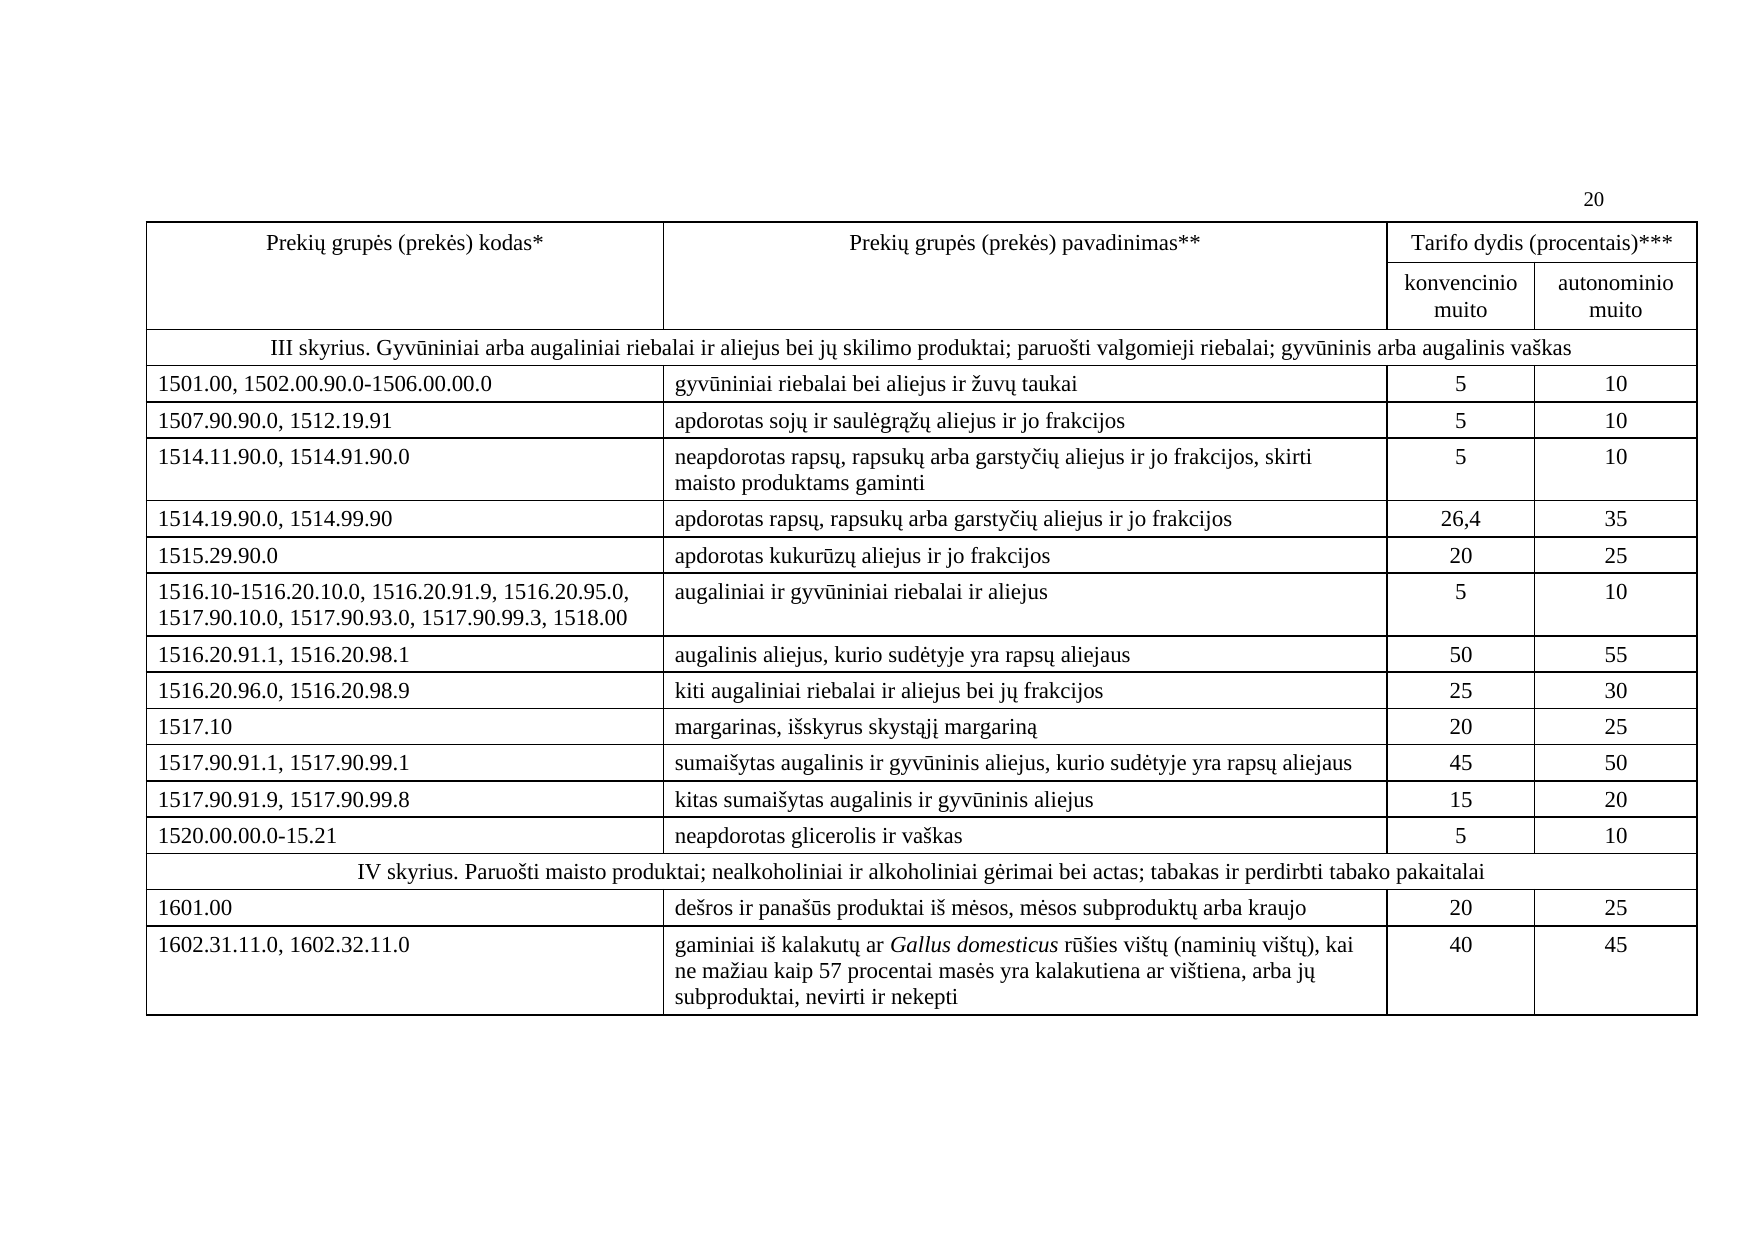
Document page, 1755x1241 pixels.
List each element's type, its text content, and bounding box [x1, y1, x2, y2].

table_cell 25 [1535, 538, 1696, 572]
table_cell 45 [1535, 927, 1696, 1014]
table_cell gaminiai iš kalakutų ar Gallus domesticus rūšies vištų (naminių vištų), kai ne mažiau kaip 57 procentai masės yra kalakutiena ar vištiena, arba jų subproduktai, nevirti ir nekepti [664, 927, 1386, 1014]
table_cell 1517.10 [147, 709, 663, 744]
table_cell neapdorotas rapsų, rapsukų arba garstyčių aliejus ir jo frakcijos, skirti maisto produktams gaminti [664, 439, 1386, 500]
table_cell 20 [1388, 538, 1534, 572]
table_cell 10 [1535, 818, 1696, 852]
table_cell 1514.19.90.0, 1514.99.90 [147, 501, 663, 536]
table_cell kiti augaliniai riebalai ir aliejus bei jų frakcijos [664, 673, 1386, 707]
table_cell autonominio muito [1535, 263, 1696, 328]
table_cell gyvūniniai riebalai bei aliejus ir žuvų taukai [664, 366, 1386, 401]
table_cell 55 [1535, 637, 1696, 671]
table_cell 25 [1535, 890, 1696, 925]
table_cell 5 [1388, 818, 1534, 852]
table_cell 1520.00.00.0-15.21 [147, 818, 663, 852]
table_cell 5 [1388, 366, 1534, 401]
table_header Tarifo dydis (procentais)*** [1388, 223, 1696, 262]
table_cell 1601.00 [147, 890, 663, 925]
table_cell 5 [1388, 574, 1534, 635]
table_cell 1516.10-1516.20.10.0, 1516.20.91.9, 1516.20.95.0, 1517.90.10.0, 1517.90.93.0, 1517.90.99.3, 1518.00 [147, 574, 663, 635]
table_cell 40 [1388, 927, 1534, 1014]
table_cell 26,4 [1388, 501, 1534, 536]
table_cell 1514.11.90.0, 1514.91.90.0 [147, 439, 663, 500]
table_cell 1507.90.90.0, 1512.19.91 [147, 403, 663, 437]
table_cell 20 [1535, 782, 1696, 816]
table_cell 1501.00, 1502.00.90.0-1506.00.00.0 [147, 366, 663, 401]
table_cell 45 [1388, 745, 1534, 780]
table_cell augalinis aliejus, kurio sudėtyje yra rapsų aliejaus [664, 637, 1386, 671]
table_cell sumaišytas augalinis ir gyvūninis aliejus, kurio sudėtyje yra rapsų aliejaus [664, 745, 1386, 780]
table_cell 25 [1388, 673, 1534, 707]
table_cell 5 [1388, 439, 1534, 500]
table_cell apdorotas kukurūzų aliejus ir jo frakcijos [664, 538, 1386, 572]
table_cell 10 [1535, 439, 1696, 500]
table_cell 1517.90.91.9, 1517.90.99.8 [147, 782, 663, 816]
table_cell 5 [1388, 403, 1534, 437]
table_cell 20 [1388, 709, 1534, 744]
table_cell dešros ir panašūs produktai iš mėsos, mėsos subproduktų arba kraujo [664, 890, 1386, 925]
table_cell apdorotas sojų ir saulėgrąžų aliejus ir jo frakcijos [664, 403, 1386, 437]
table_cell III skyrius. Gyvūniniai arba augaliniai riebalai ir aliejus bei jų skilimo produktai; paruošti valgomieji riebalai; gyvūninis arba augalinis vaškas [147, 330, 1696, 365]
table_header Prekių grupės (prekės) kodas* [147, 223, 663, 328]
table_cell 50 [1535, 745, 1696, 780]
table_cell kitas sumaišytas augalinis ir gyvūninis aliejus [664, 782, 1386, 816]
table_cell 15 [1388, 782, 1534, 816]
table_cell 35 [1535, 501, 1696, 536]
table_cell 25 [1535, 709, 1696, 744]
table_cell 10 [1535, 366, 1696, 401]
table_cell 10 [1535, 403, 1696, 437]
table_cell augaliniai ir gyvūniniai riebalai ir aliejus [664, 574, 1386, 635]
table_cell 30 [1535, 673, 1696, 707]
table_cell 20 [1388, 890, 1534, 925]
table_cell 10 [1535, 574, 1696, 635]
table_cell 50 [1388, 637, 1534, 671]
table_cell neapdorotas glicerolis ir vaškas [664, 818, 1386, 852]
table_cell IV skyrius. Paruošti maisto produktai; nealkoholiniai ir alkoholiniai gėrimai bei actas; tabakas ir perdirbti tabako pakaitalai [147, 854, 1696, 889]
table_cell 1517.90.91.1, 1517.90.99.1 [147, 745, 663, 780]
table_cell 1602.31.11.0, 1602.32.11.0 [147, 927, 663, 1014]
table_cell 1515.29.90.0 [147, 538, 663, 572]
table_cell margarinas, išskyrus skystąjį margariną [664, 709, 1386, 744]
table_cell konvencinio muito [1388, 263, 1534, 328]
table_cell apdorotas rapsų, rapsukų arba garstyčių aliejus ir jo frakcijos [664, 501, 1386, 536]
table_header Prekių grupės (prekės) pavadinimas** [664, 223, 1386, 328]
table_cell 1516.20.91.1, 1516.20.98.1 [147, 637, 663, 671]
table_cell 1516.20.96.0, 1516.20.98.9 [147, 673, 663, 707]
